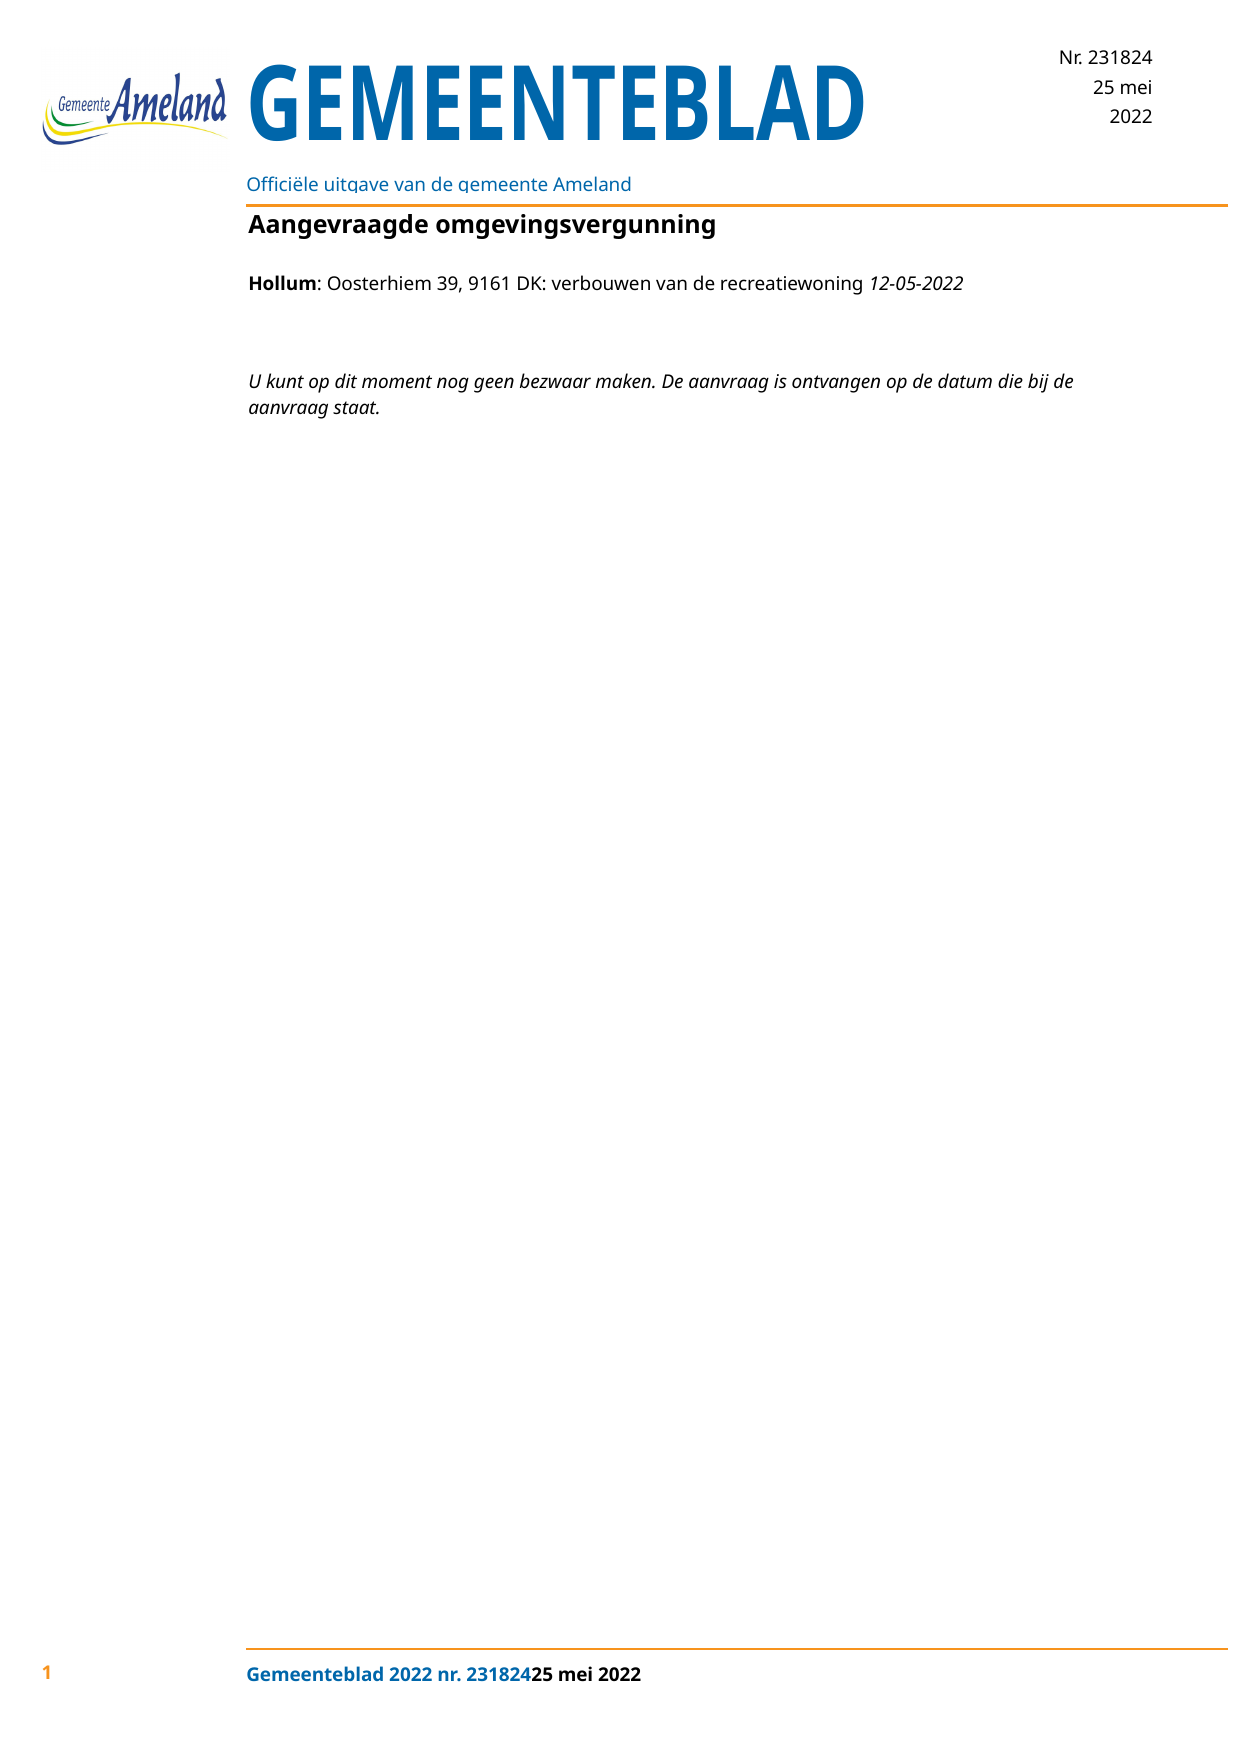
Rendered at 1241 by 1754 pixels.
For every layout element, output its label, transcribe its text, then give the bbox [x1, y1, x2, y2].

text Aangevraagde omgevingsvergunning [248, 207, 1152, 241]
text Hollum: Oosterhiem 39, 9161 DK: verbouwen van de recreatiewoning 12-05-2022 [248, 270, 1152, 296]
text U kunt op dit moment nog geen bezwaar maken. De aanvraag is ontvangen op de datum die bij de aanvraag staat. [248, 368, 1152, 420]
picture [41, 47, 231, 172]
